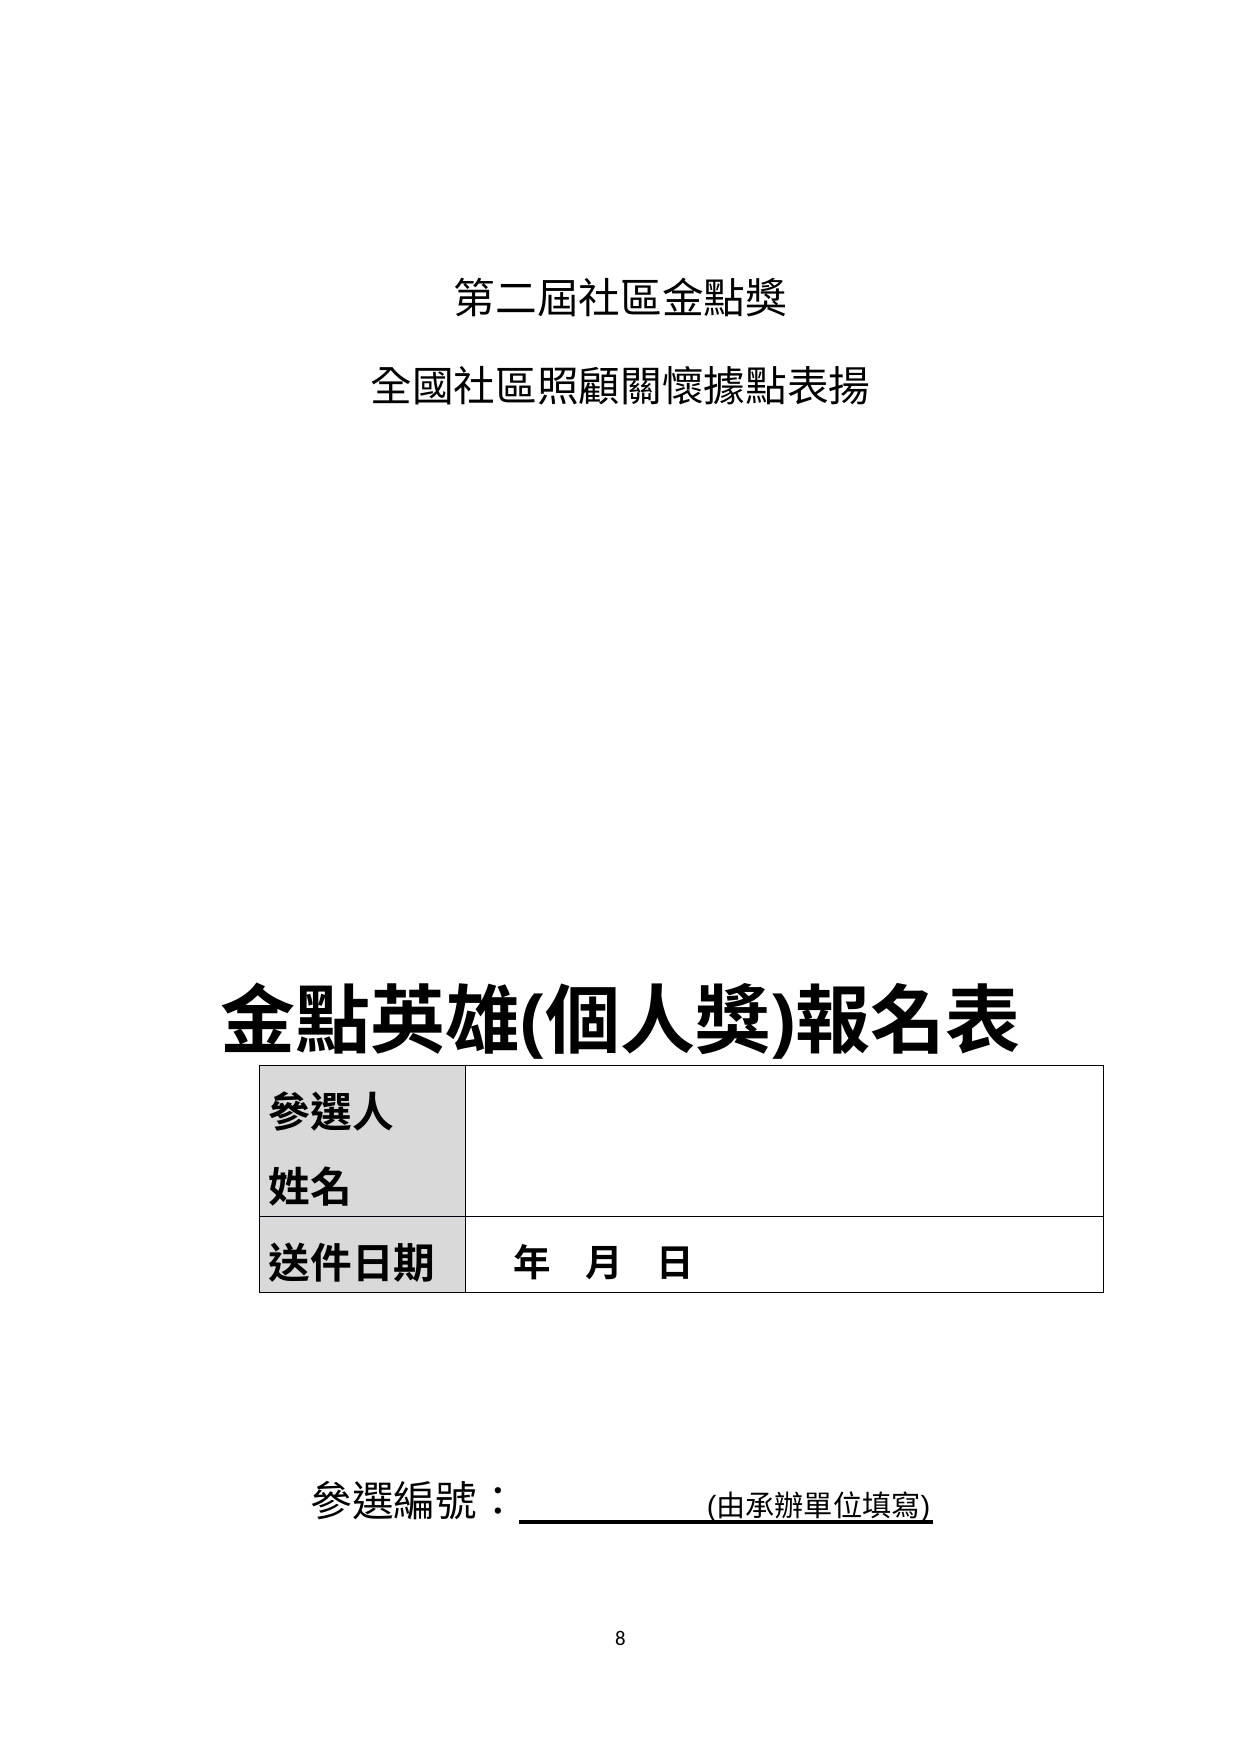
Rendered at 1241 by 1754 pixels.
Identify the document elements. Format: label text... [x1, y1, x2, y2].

table_cell 年 月 日 [466, 1217, 1103, 1292]
text 第二屆社區金點獎 [187, 252, 1053, 327]
table_cell 送件日期 [260, 1217, 465, 1292]
text 金點英雄(個人獎)報名表 [187, 952, 1053, 1064]
table_header [466, 1066, 1103, 1216]
text 全國社區照顧關懷據點表揚 [187, 339, 1053, 414]
text 參選編號： (由承辦單位填寫) [187, 1468, 1053, 1528]
table_header 參選人 姓名 [260, 1066, 465, 1216]
